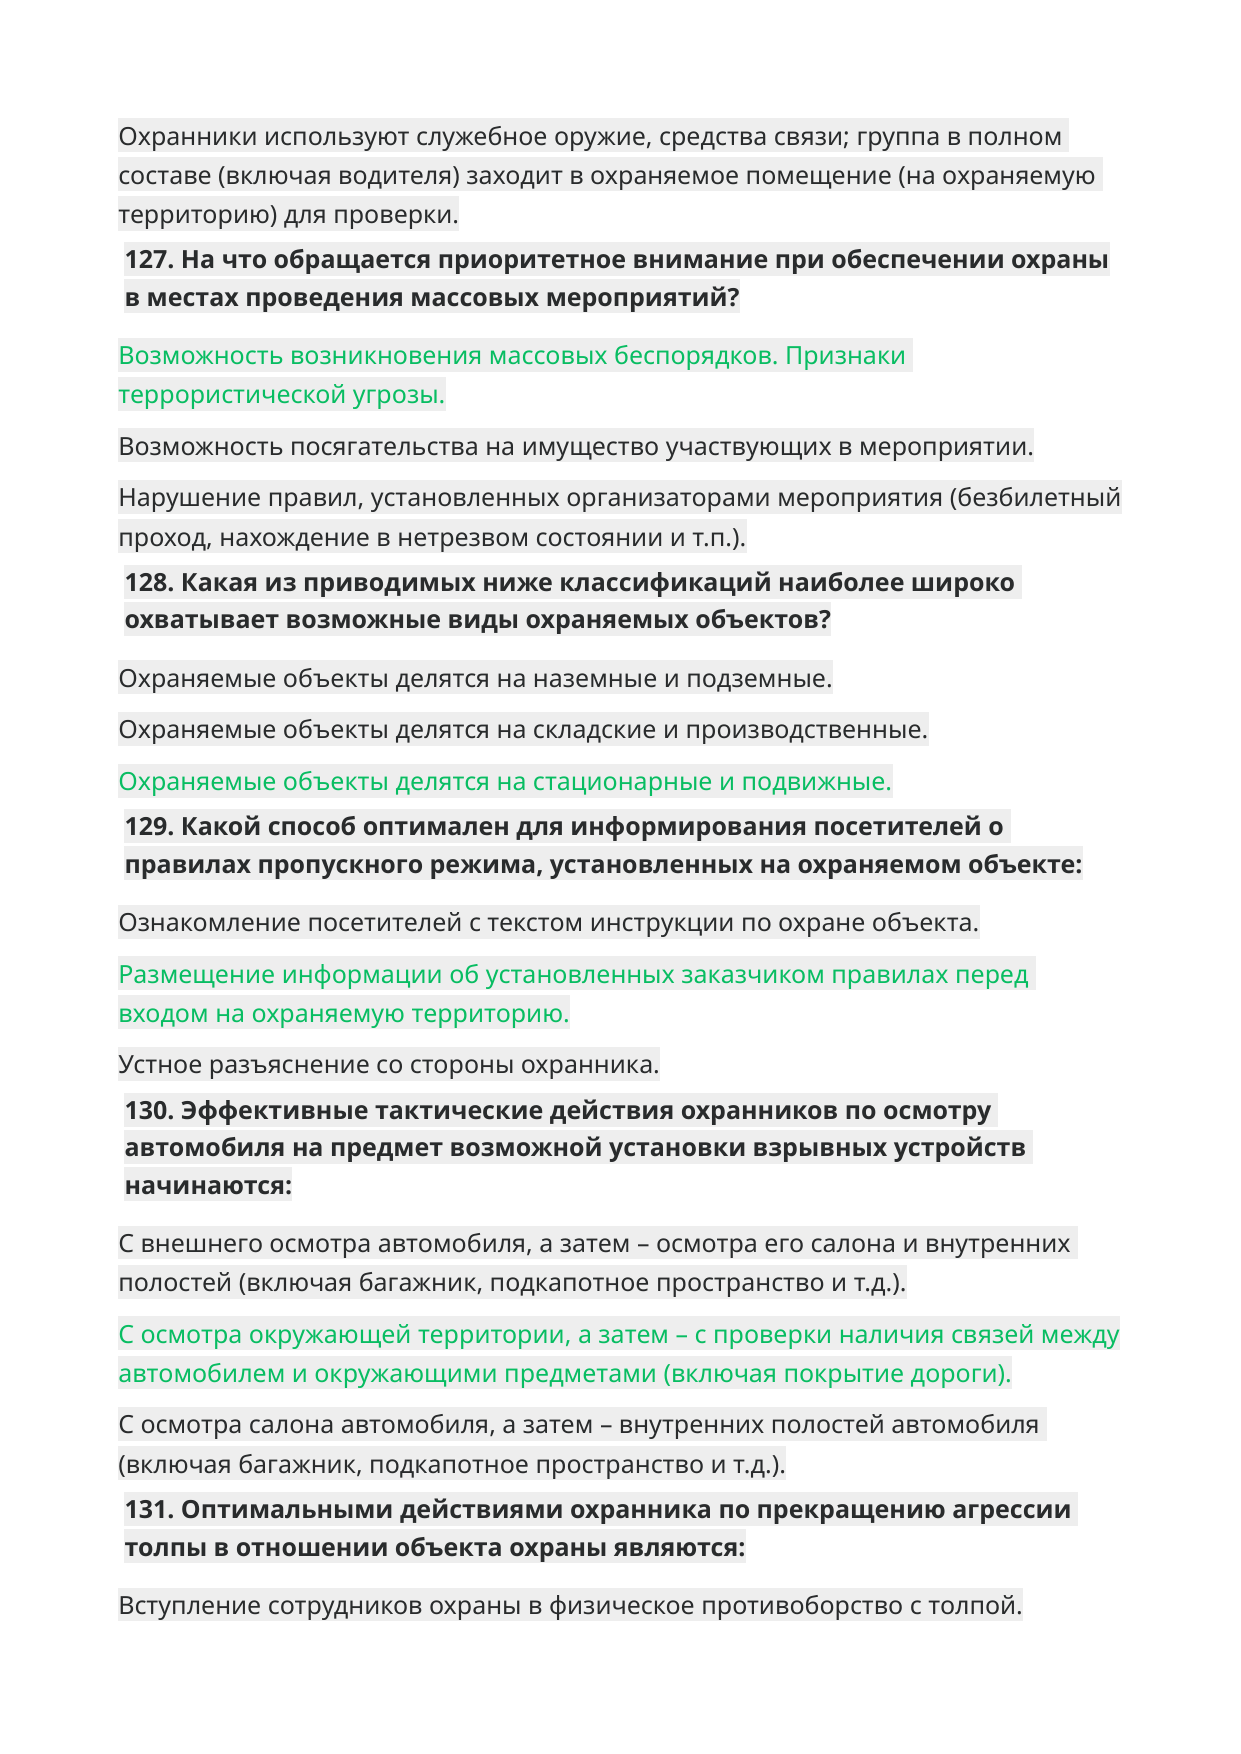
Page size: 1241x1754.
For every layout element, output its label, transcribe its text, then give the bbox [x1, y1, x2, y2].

text Охраняемые объекты делятся на наземные и подземные. [118, 660, 1122, 694]
subtitle 129. Какой способ оптимален для информирования посетителей о правилах пропускного режима, установленных на охраняемом объекте: [124, 809, 1116, 880]
text Нарушение правил, установленных организаторами мероприятия (безбилетный проход, нахождение в нетрезвом состоянии и т.п.). [118, 480, 1122, 553]
text Охраняемые объекты делятся на складские и производственные. [118, 712, 1122, 746]
subtitle 127. На что обращается приоритетное внимание при обеспечении охраны в местах проведения массовых мероприятий? [124, 242, 1116, 313]
text С осмотра окружающей территории, а затем – с проверки наличия связей между автомобилем и окружающими предметами (включая покрытие дороги). [118, 1316, 1122, 1389]
text С осмотра салона автомобиля, а затем – внутренних полостей автомобиля (включая багажник, подкапотное пространство и т.д.). [118, 1407, 1122, 1480]
text Размещение информации об установленных заказчиком правилах перед входом на охраняемую территорию. [118, 956, 1122, 1029]
text Возможность возникновения массовых беспорядков. Признаки террористической угрозы. [118, 337, 1122, 411]
subtitle 128. Какая из приводимых ниже классификаций наиболее широко охватывает возможные виды охраняемых объектов? [124, 564, 1116, 636]
text Охранники используют служебное оружие, средства связи; группа в полном составе (включая водителя) заходит в охраняемое помещение (на охраняемую территорию) для проверки. [118, 118, 1122, 231]
text Возможность посягательства на имущество участвующих в мероприятии. [118, 428, 1122, 462]
subtitle 130. Эффективные тактические действия охранников по осмотру автомобиля на предмет возможной установки взрывных устройств начинаются: [124, 1092, 1116, 1201]
text Охраняемые объекты делятся на стационарные и подвижные. [118, 763, 1122, 798]
subtitle 131. Оптимальными действиями охранника по прекращению агрессии толпы в отношении объекта охраны являются: [124, 1492, 1116, 1563]
text Ознакомление посетителей с текстом инструкции по охране объекта. [118, 904, 1122, 939]
text С внешнего осмотра автомобиля, а затем – осмотра его салона и внутренних полостей (включая багажник, подкапотное пространство и т.д.). [118, 1226, 1122, 1299]
text Устное разъяснение со стороны охранника. [118, 1047, 1122, 1081]
text Вступление сотрудников охраны в физическое противоборство с толпой. [118, 1587, 1122, 1621]
